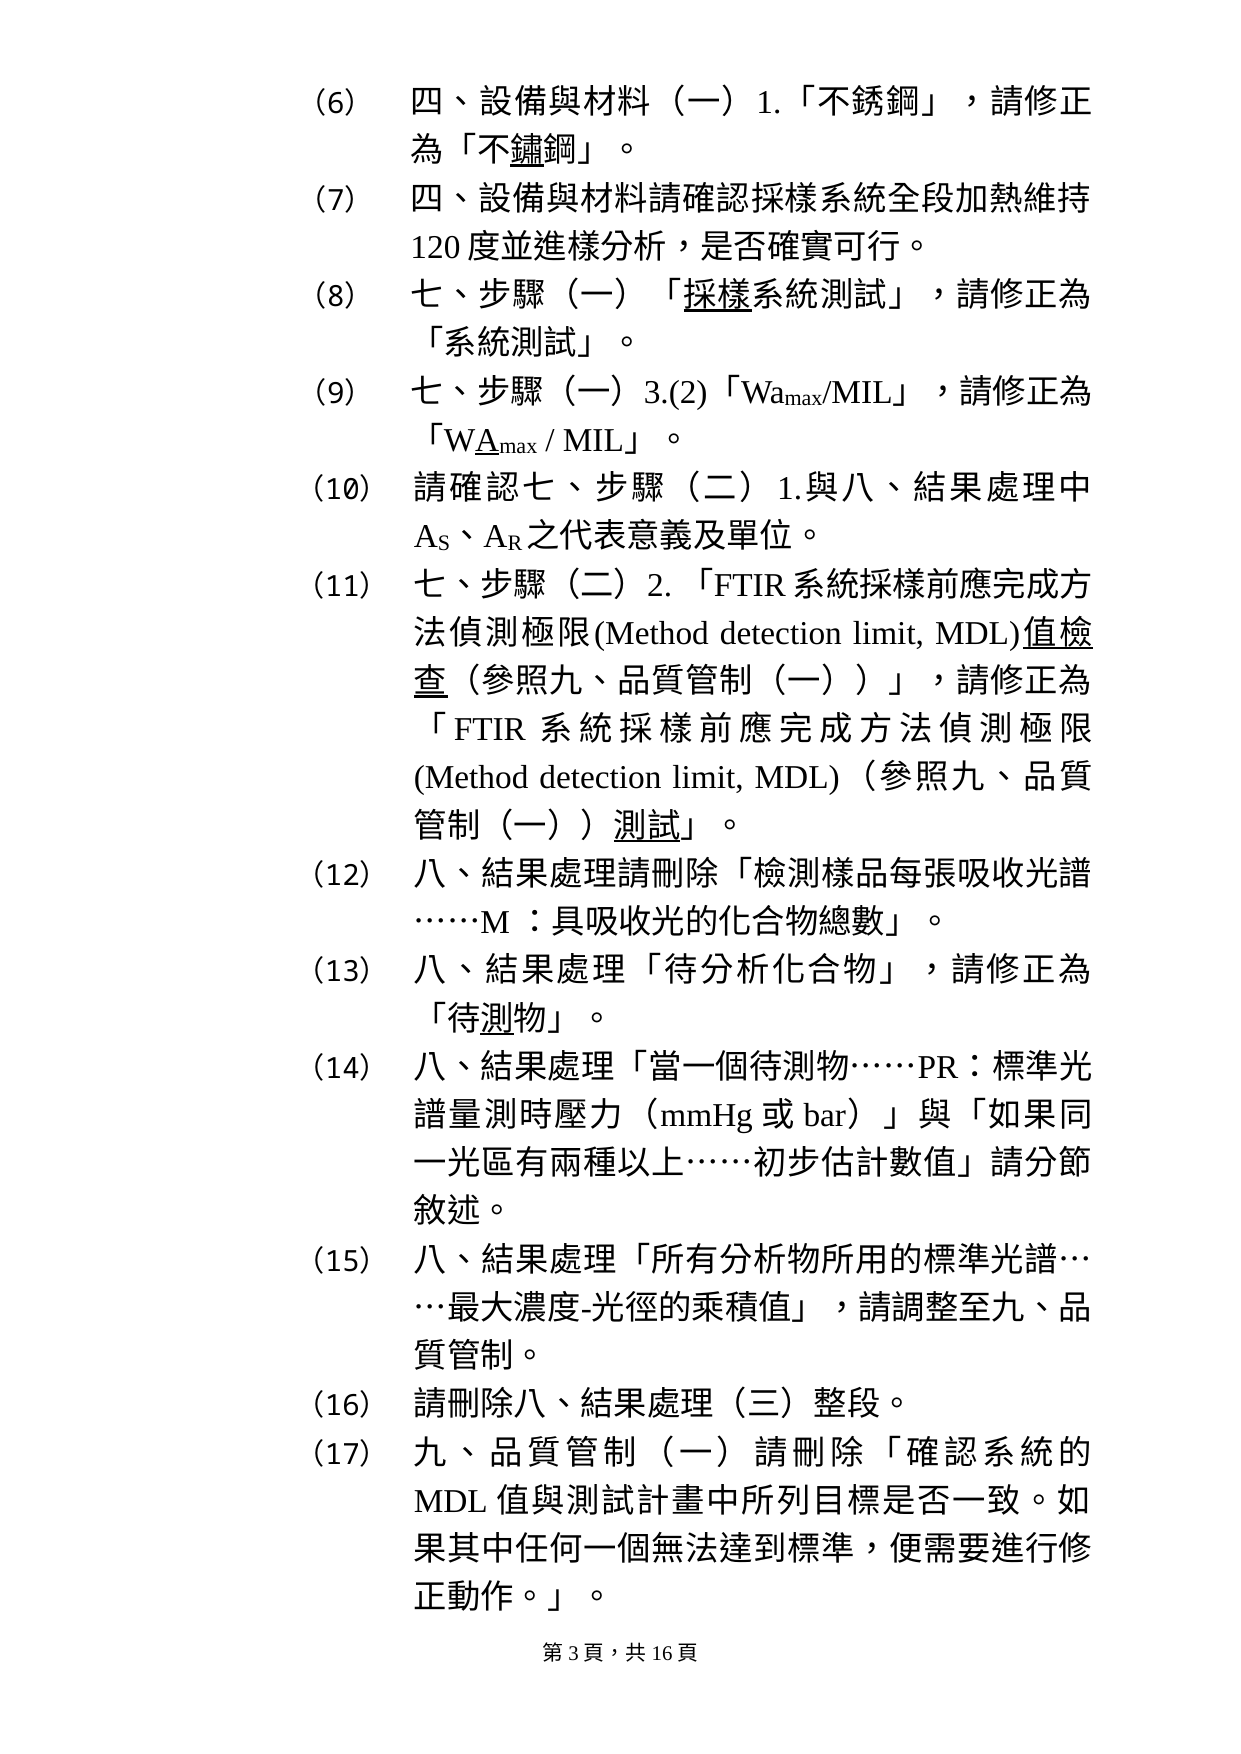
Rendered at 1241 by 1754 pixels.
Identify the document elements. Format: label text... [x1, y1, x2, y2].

list 八、結果處理請刪除「檢測樣品每張吸收光譜……M ：具吸收光的化合物總數」。 [295, 847, 1092, 943]
list 四、設備與材料請確認採樣系統全段加熱維持120度並進樣分析，是否確實可行。 [298, 171, 1092, 268]
list 八、結果處理「當一個待測物……PR：標準光譜量測時壓力（mmHg或bar）」與「如果同一光區有兩種以上……初步估計數值」請分節敘述。 [295, 1039, 1092, 1232]
list 四、設備與材料（一）1.「不銹鋼」，請修正為「不鏽鋼」。 [298, 75, 1092, 171]
list 請確認七、步驟（二）1.與八、結果處理中AS、AR之代表意義及單位。 [295, 461, 1092, 557]
list 八、結果處理「待分析化合物」，請修正為「待測物」。 [295, 943, 1092, 1039]
list 九、品質管制（一）請刪除「確認系統的 MDL值與測試計畫中所列目標是否一致。如果其中任何一個無法達到標準，便需要進行修正動作。」。 [295, 1425, 1092, 1618]
list 七、步驟（一）3.(2)「Wamax/MIL」，請修正為「WAmax / MIL」。 [298, 364, 1092, 461]
list 請刪除八、結果處理（三）整段。 [295, 1377, 1092, 1425]
list 八、結果處理「所有分析物所用的標準光譜……最大濃度-光徑的乘積值」，請調整至九、品質管制。 [295, 1232, 1092, 1377]
list 七、步驟（一）「採樣系統測試」，請修正為「系統測試」。 [298, 268, 1092, 364]
list 七、步驟（二）2. 「FTIR系統採樣前應完成方法偵測極限(Method detection limit, MDL)值檢查（參照九、品質管制（一））」，請修正為「FTIR系統採樣前應完成方法偵測極限(Method detection limit, MDL)（參照九、品質管制（一））測試」。 [295, 557, 1092, 847]
